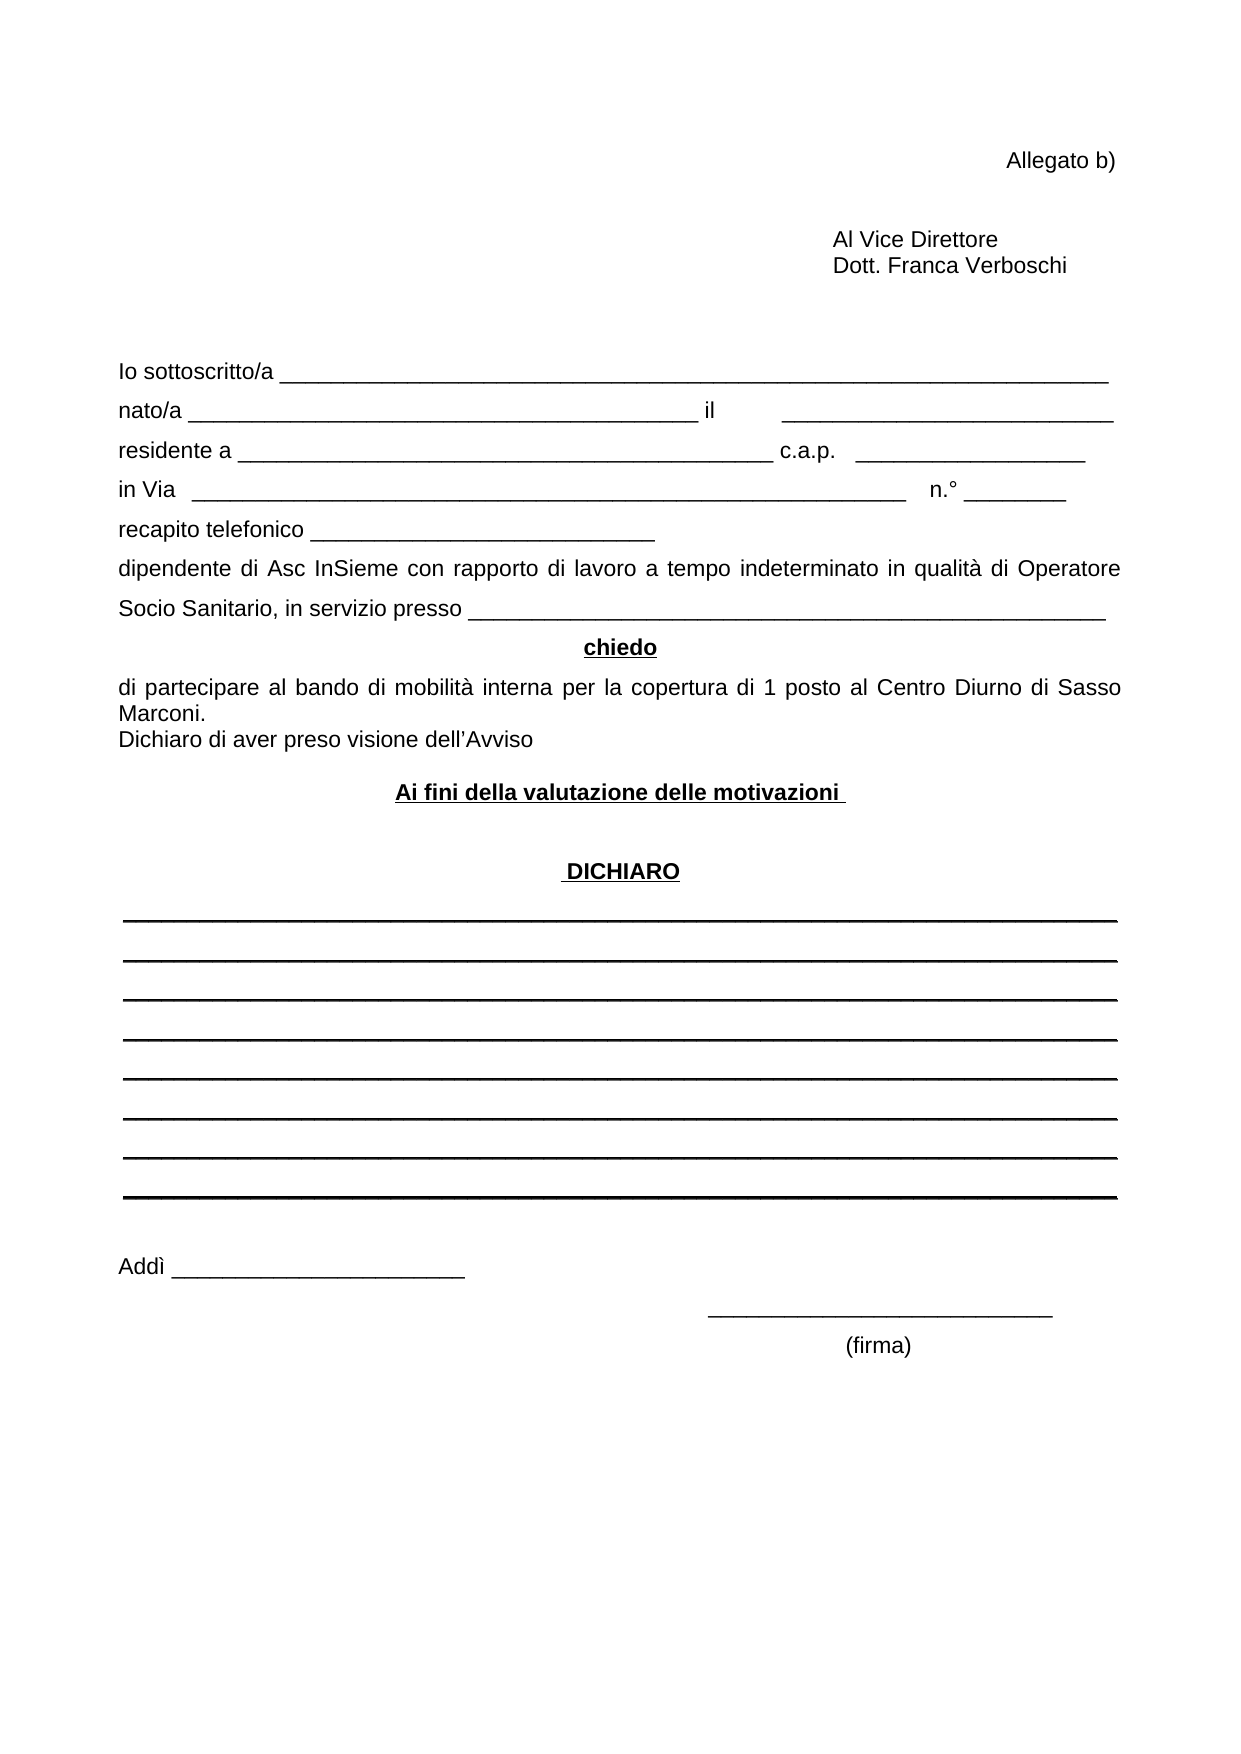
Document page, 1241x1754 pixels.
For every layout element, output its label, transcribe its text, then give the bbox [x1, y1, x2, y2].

text recapito telefonico ___________________________ [118, 516, 1122, 542]
text ________________________________________________________________________________________________________________________________________________________________________________________________________________________________________________________________________________________________________________________________________________________________________________________________________________________________________________________________________________________________________________________________________________________________________________________________________________________________________________ [118, 897, 1122, 1200]
text Dott. Franca Verboschi [833, 252, 1122, 279]
text in Via ________________________________________________________ n.° ________ [118, 476, 1122, 502]
text DICHIARO [118, 858, 1122, 884]
text Dichiaro di aver preso visione dell’Avviso [118, 726, 1122, 753]
text Allegato b) [118, 147, 1122, 173]
text Addì _______________________ [118, 1253, 1122, 1279]
text Ai fini della valutazione delle motivazioni [118, 779, 1122, 805]
text dipendente di Asc InSieme con rapporto di lavoro a tempo indeterminato in qualità di Operatore Socio Sanitario, in servizio presso __________________________________________________ [118, 555, 1122, 621]
text Io sottoscritto/a _________________________________________________________________ [118, 358, 1122, 384]
text ___________________________ (firma) [118, 1292, 1122, 1358]
text di partecipare al bando di mobilità interna per la copertura di 1 posto al Centro Diurno di Sasso Marconi. [118, 673, 1122, 726]
text nato/a ________________________________________ il __________________________ [118, 397, 1122, 423]
text chiedo [118, 634, 1122, 660]
text Al Vice Direttore [833, 226, 1122, 252]
text residente a __________________________________________ c.a.p. __________________ [118, 437, 1122, 463]
